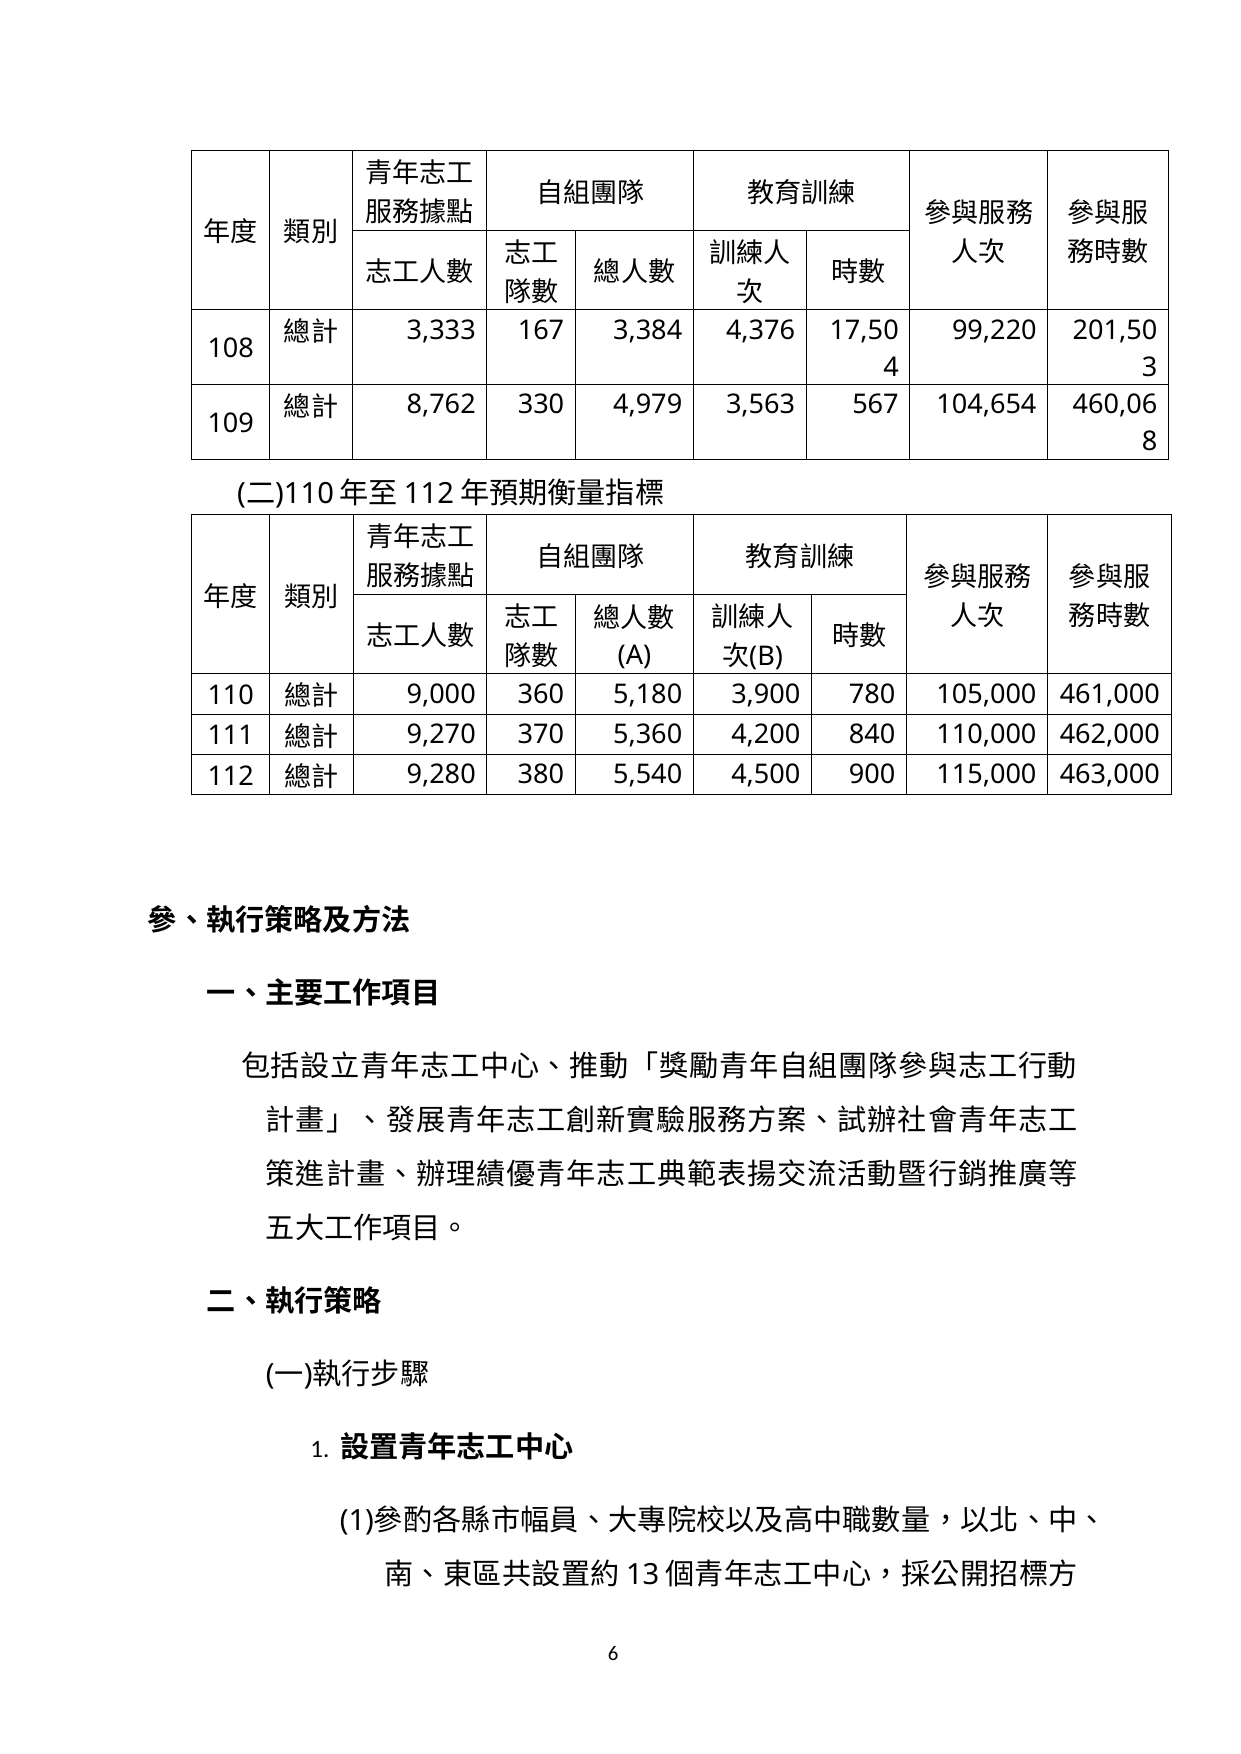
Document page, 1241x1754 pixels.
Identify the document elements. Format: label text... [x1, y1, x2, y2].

table_cell 訓練人次(B) [694, 595, 811, 673]
table_header 年度 [192, 151, 269, 309]
table_cell 4,376 [694, 310, 806, 384]
table_cell 110,000 [907, 715, 1047, 754]
table_header 類別 [270, 515, 353, 673]
table_cell 5,540 [576, 755, 693, 794]
table_cell 3,384 [576, 310, 693, 384]
table_cell 3,563 [694, 385, 806, 459]
table_header 參與服務時數 [1048, 151, 1168, 309]
table_header 自組團隊 [487, 515, 693, 593]
table_header 青年志工服務據點 [354, 515, 486, 593]
table_cell 463,000 [1048, 755, 1171, 794]
table_cell 3,333 [353, 310, 486, 384]
table_cell 167 [487, 310, 575, 384]
table_cell 總計 [270, 385, 352, 459]
table_cell 4,200 [694, 715, 811, 754]
table_cell 9,280 [354, 755, 486, 794]
table_header 自組團隊 [487, 151, 693, 229]
table_cell 460,068 [1048, 385, 1168, 459]
table_cell 780 [812, 674, 906, 713]
table_cell 時數 [812, 595, 906, 673]
table_cell 370 [487, 715, 575, 754]
table_cell 105,000 [907, 674, 1047, 713]
table_cell 462,000 [1048, 715, 1171, 754]
table_cell 時數 [807, 231, 909, 309]
table_header 教育訓練 [694, 515, 906, 593]
table_cell 總人數 [576, 231, 693, 309]
table_cell 志工人數 [353, 231, 486, 309]
table_cell 900 [812, 755, 906, 794]
table_header 參與服務人次 [910, 151, 1047, 309]
list (1)參酌各縣市幅員、大專院校以及高中職數量，以北、中、南、東區共設置約13個青年志工中心，採公開招標方式，委託已立案之民間組織團體辦理。為提升青年志工中心營運管理效能，並鼓勵其積極推廣青年志工服務，訂定青年志工中心績效評核方式及標準作為維運之參據。 [339, 1487, 1078, 1595]
table_header 類別 [270, 151, 352, 309]
table_cell 104,654 [910, 385, 1047, 459]
table_header 青年志工服務據點 [353, 151, 486, 229]
table_cell 567 [807, 385, 909, 459]
table_cell 訓練人次 [694, 231, 806, 309]
table_cell 志工隊數 [487, 231, 575, 309]
table_cell 840 [812, 715, 906, 754]
table_cell 110 [192, 674, 269, 713]
table_cell 99,220 [910, 310, 1047, 384]
table_cell 4,979 [576, 385, 693, 459]
table_cell 115,000 [907, 755, 1047, 794]
text 包括設立青年志工中心、推動「獎勵青年自組團隊參與志工行動計畫」、發展青年志工創新實驗服務方案、試辦社會青年志工策進計畫、辦理績優青年志工典範表揚交流活動暨行銷推廣等五大工作項目。 [207, 1033, 1078, 1249]
table_cell 461,000 [1048, 674, 1171, 713]
table_cell 201,503 [1048, 310, 1168, 384]
text 二、執行策略 [207, 1268, 1078, 1322]
table_cell 志工人數 [354, 595, 486, 673]
table_cell 5,180 [576, 674, 693, 713]
table_header 參與服務人次 [907, 515, 1047, 673]
table_cell 3,900 [694, 674, 811, 713]
table_cell 8,762 [353, 385, 486, 459]
table_cell 108 [192, 310, 269, 384]
table_cell 17,504 [807, 310, 909, 384]
table_cell 4,500 [694, 755, 811, 794]
table_cell 360 [487, 674, 575, 713]
table_header 年度 [192, 515, 269, 673]
table_cell 9,000 [354, 674, 486, 713]
table_cell 5,360 [576, 715, 693, 754]
table_cell 330 [487, 385, 575, 459]
table_cell 111 [192, 715, 269, 754]
table_cell 總計 [270, 755, 353, 794]
table_header 教育訓練 [694, 151, 909, 229]
table_header 參與服務時數 [1048, 515, 1171, 673]
table_cell 總計 [270, 715, 353, 754]
text 參、執行策略及方法 [148, 887, 1078, 941]
table_cell 總計 [270, 674, 353, 713]
text (二)110年至112年預期衡量指標 [148, 460, 1078, 514]
text (一)執行步驟 [265, 1341, 1078, 1395]
list 設置青年志工中心 [310, 1414, 1078, 1468]
table_cell 112 [192, 755, 269, 794]
table_cell 380 [487, 755, 575, 794]
table_cell 總計 [270, 310, 352, 384]
table_cell 志工隊數 [487, 595, 575, 673]
table_cell 9,270 [354, 715, 486, 754]
text 一、主要工作項目 [207, 960, 1078, 1014]
table_cell 109 [192, 385, 269, 459]
table_cell 總人數(A) [576, 595, 693, 673]
